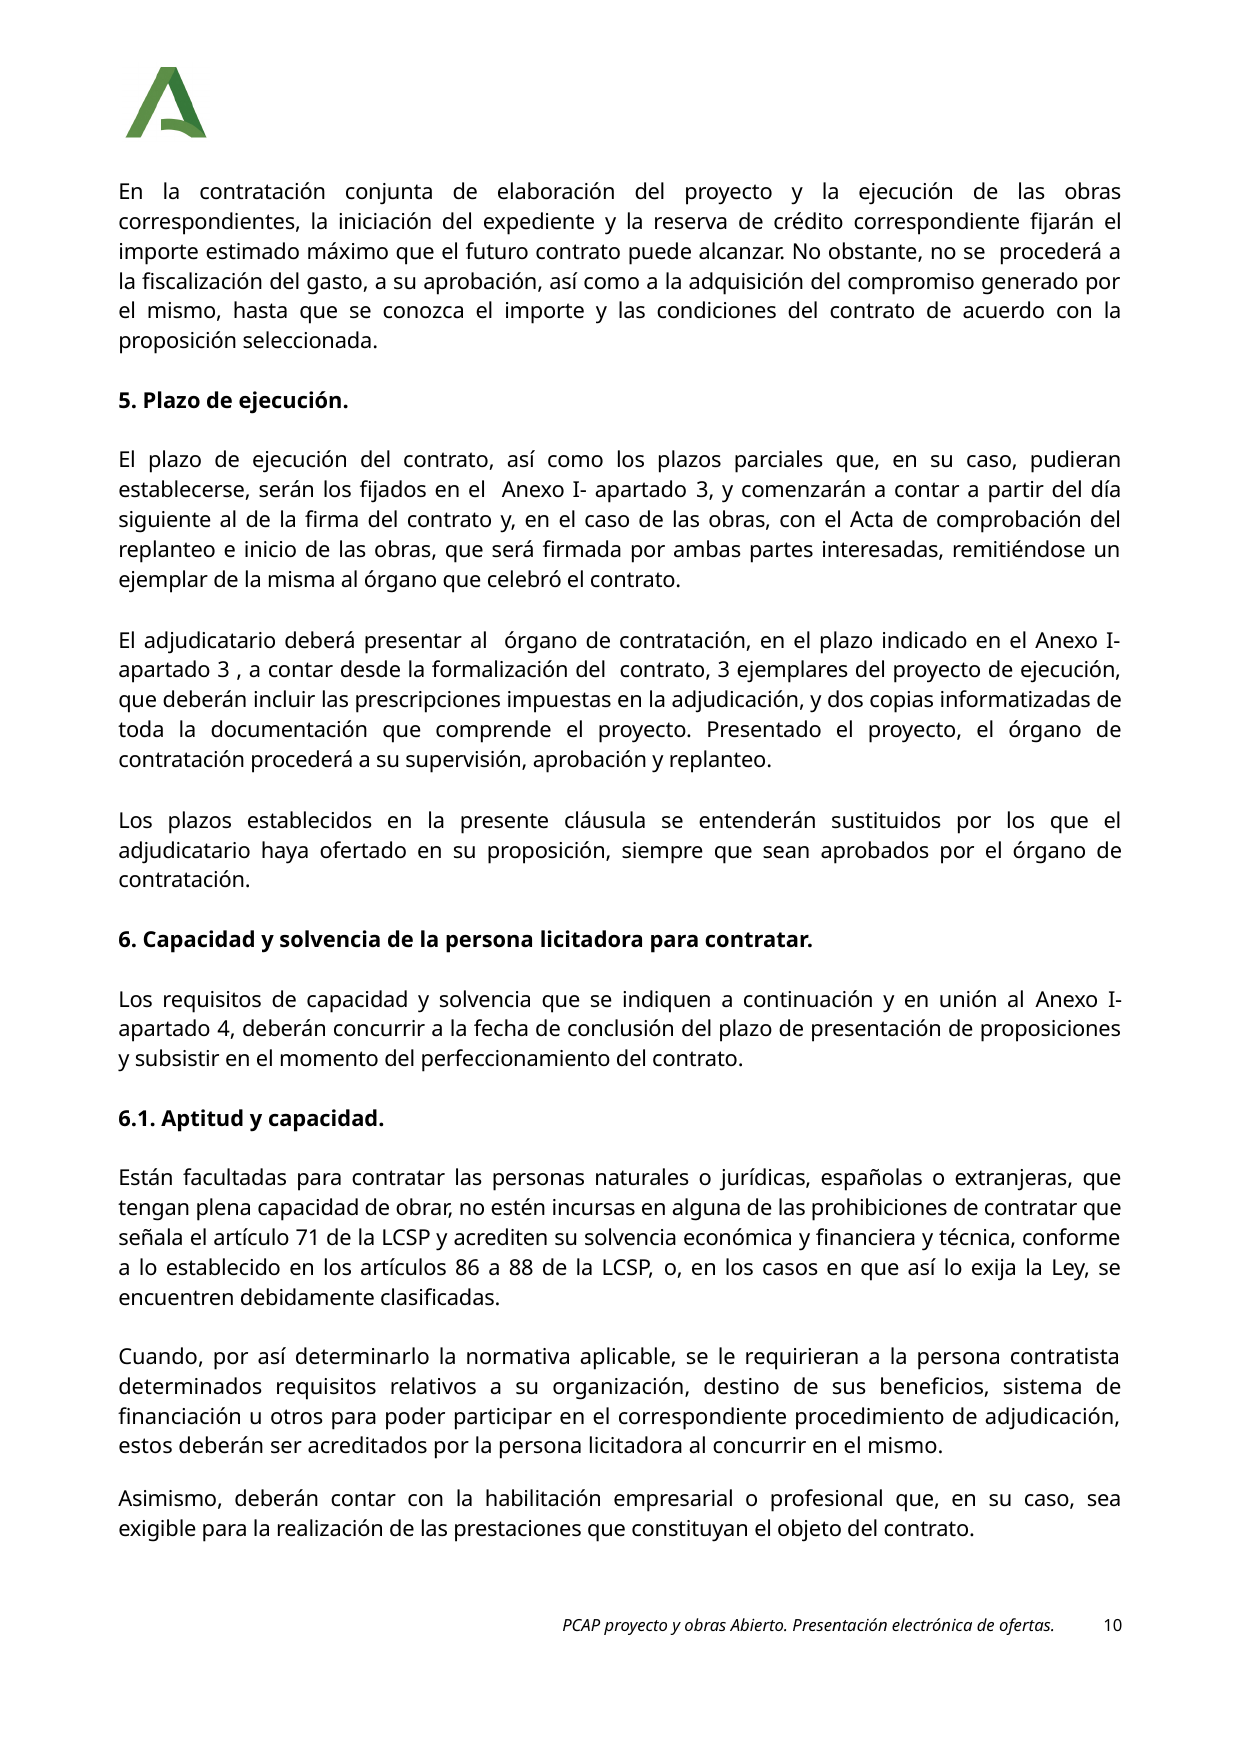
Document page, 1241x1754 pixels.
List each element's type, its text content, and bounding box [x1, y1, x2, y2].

text Están facultadas para contratar las personas naturales o jurídicas, españolas o extranjeras, que tengan plena capacidad de obrar, no estén incursas en alguna de las prohibiciones de contratar que señala el artículo 71 de la LCSP y acrediten su solvencia económica y financiera y técnica, conforme a lo establecido en los artículos 86 a 88 de la LCSP, o, en los casos en que así lo exija la Ley, se encuentren debidamente clasificadas. [118, 1162, 1122, 1311]
subtitle 6.1. Aptitud y capacidad. [118, 1103, 1122, 1133]
text Los plazos establecidos en la presente cláusula se entenderán sustituidos por los que el adjudicatario haya ofertado en su proposición, siempre que sean aprobados por el órgano de contratación. [118, 805, 1122, 894]
text El adjudicatario deberá presentar al órgano de contratación, en el plazo indicado en el Anexo I-apartado 3 , a contar desde la formalización del contrato, 3 ejemplares del proyecto de ejecución, que deberán incluir las prescripciones impuestas en la adjudicación, y dos copias informatizadas de toda la documentación que comprende el proyecto. Presentado el proyecto, el órgano de contratación procederá a su supervisión, aprobación y replanteo. [118, 625, 1122, 774]
subtitle 5. Plazo de ejecución. [118, 385, 1122, 415]
text En la contratación conjunta de elaboración del proyecto y la ejecución de las obras correspondientes, la iniciación del expediente y la reserva de crédito correspondiente fijarán el importe estimado máximo que el futuro contrato puede alcanzar. No obstante, no se procederá a la fiscalización del gasto, a su aprobación, así como a la adquisición del compromiso generado por el mismo, hasta que se conozca el importe y las condiciones del contrato de acuerdo con la proposición seleccionada. [118, 176, 1122, 355]
text Asimismo, deberán contar con la habilitación empresarial o profesional que, en su caso, sea exigible para la realización de las prestaciones que constituyan el objeto del contrato. [118, 1483, 1122, 1543]
text Cuando, por así determinarlo la normativa aplicable, se le requirieran a la persona contratista determinados requisitos relativos a su organización, destino de sus beneficios, sistema de financiación u otros para poder participar en el correspondiente procedimiento de adjudicación, estos deberán ser acreditados por la persona licitadora al concurrir en el mismo. [118, 1341, 1122, 1460]
text El plazo de ejecución del contrato, así como los plazos parciales que, en su caso, pudieran establecerse, serán los fijados en el Anexo I- apartado 3, y comenzarán a contar a partir del día siguiente al de la firma del contrato y, en el caso de las obras, con el Acta de comprobación del replanteo e inicio de las obras, que será firmada por ambas partes interesadas, remitiéndose un ejemplar de la misma al órgano que celebró el contrato. [118, 444, 1122, 593]
picture [121, 62, 210, 142]
subtitle 6. Capacidad y solvencia de la persona licitadora para contratar. [118, 924, 1122, 954]
text Los requisitos de capacidad y solvencia que se indiquen a continuación y en unión al Anexo I-apartado 4, deberán concurrir a la fecha de conclusión del plazo de presentación de proposiciones y subsistir en el momento del perfeccionamiento del contrato. [118, 984, 1122, 1073]
